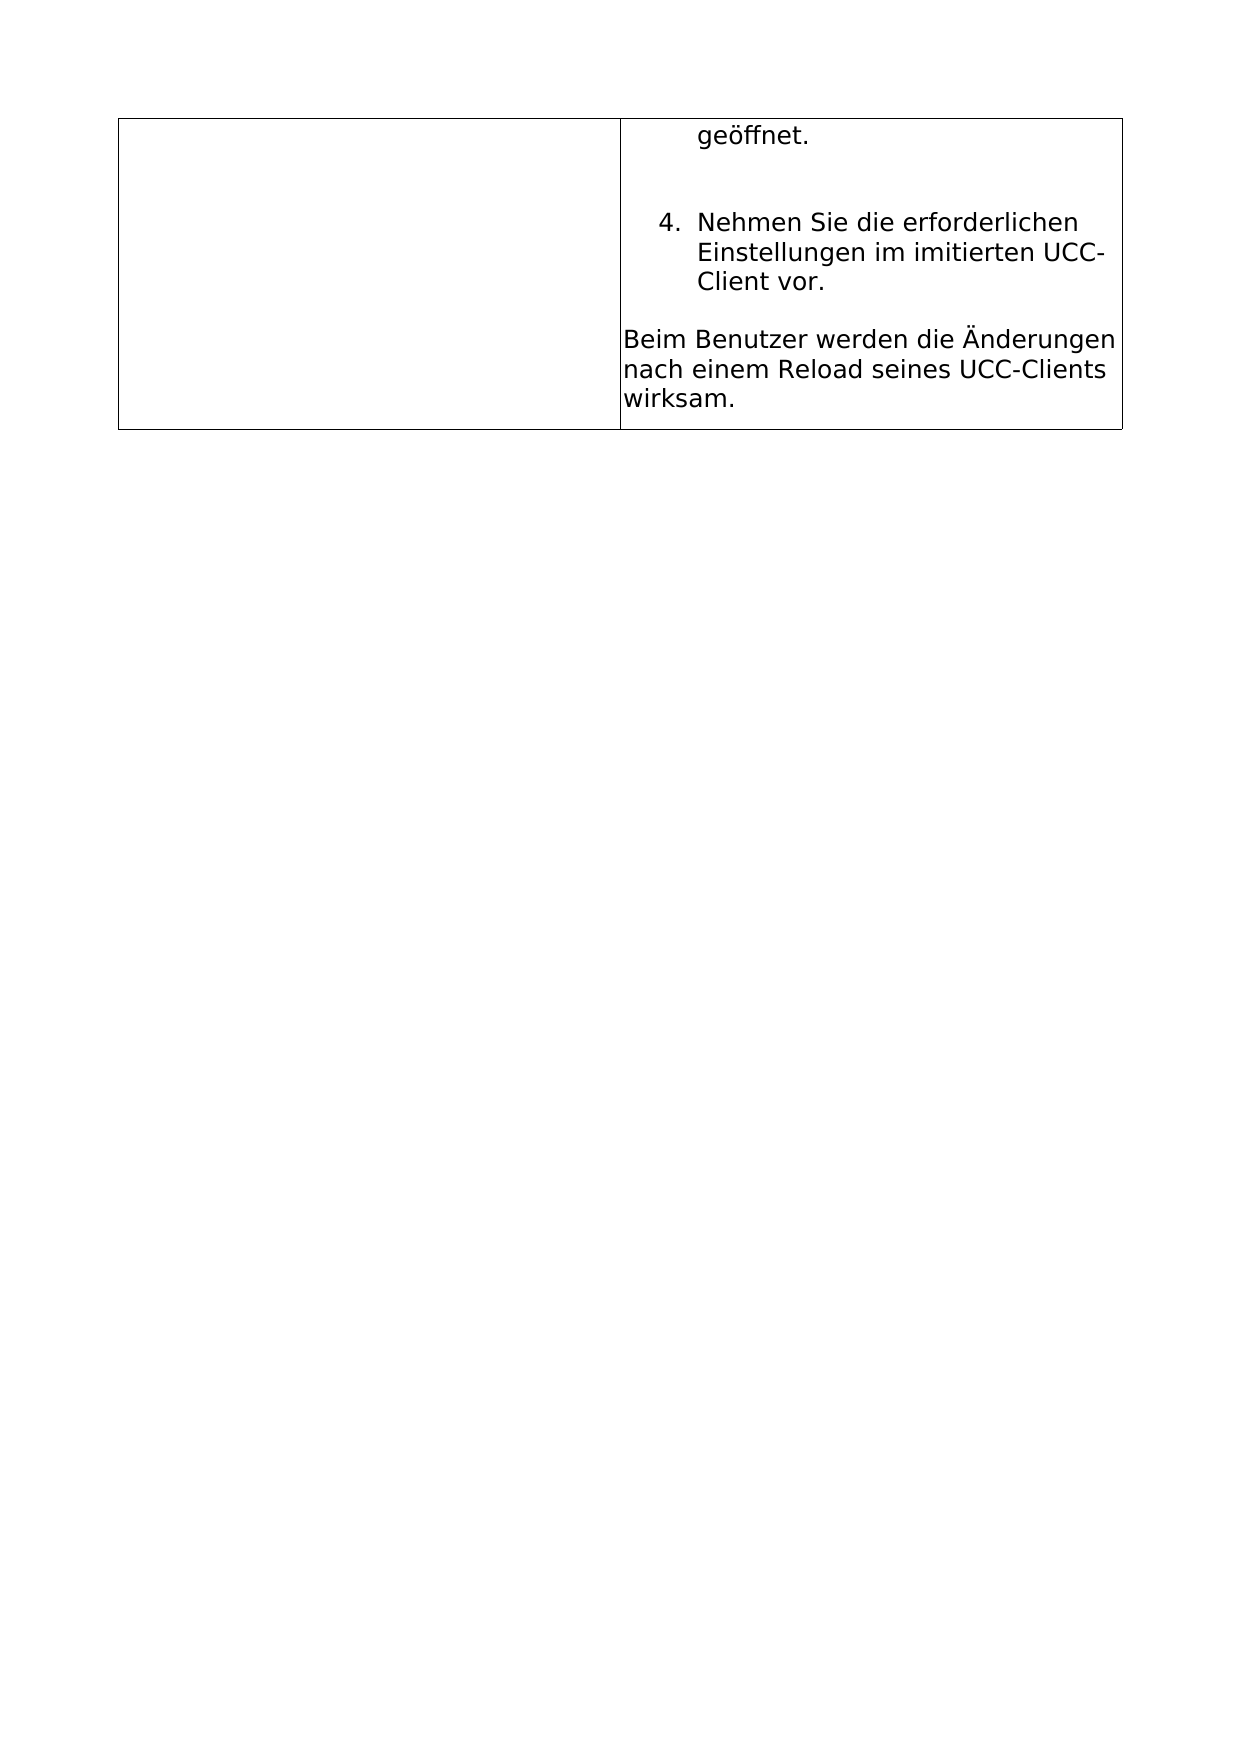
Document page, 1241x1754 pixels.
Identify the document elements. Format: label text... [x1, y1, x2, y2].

table_header Um einen Benutzer zu imitieren, gehen Sie wie folgt vor: Informieren Sie den Benutzer bei Bedarf über Zweck und Dauer des geplanten Zugriffs. Rufen Sie im Admin-Client die Benutzerübersicht auf: Benutzer & Gruppen > Benutzer Klicken Sie im Eintrag des Benutzers auf . Der imitierte UCC-Client wird in einem neuen Browser-Tab geöffnet. Nehmen Sie die erforderlichen Einstellungen im imitierten UCC-Client vor. Beim Benutzer werden die Änderungen nach einem Reload seines UCC-Clients wirksam. [621, 119, 1122, 428]
table_header [119, 119, 620, 428]
